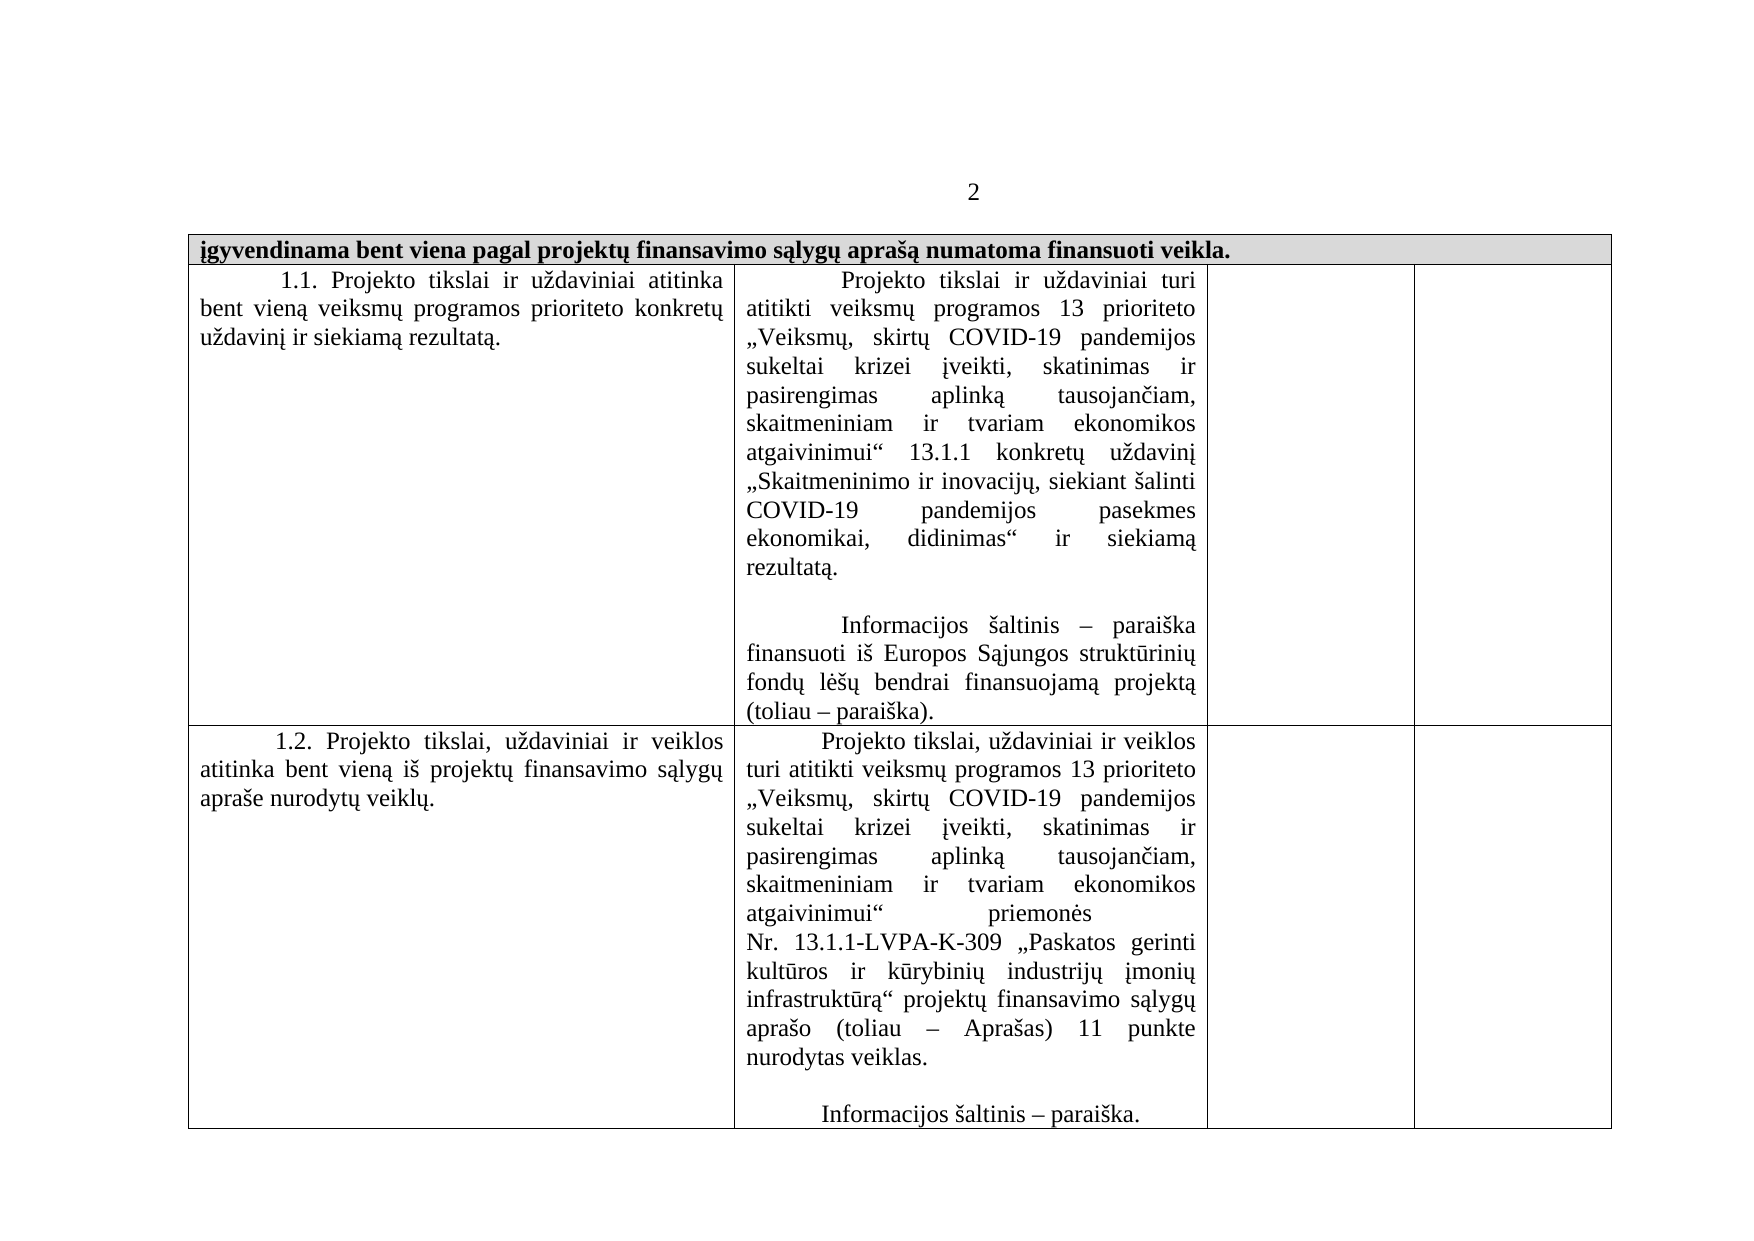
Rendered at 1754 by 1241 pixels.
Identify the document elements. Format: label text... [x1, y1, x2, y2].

table_cell 1.1. Projekto tikslai ir uždaviniai atitinka bent vieną veiksmų programos prioriteto konkretų uždavinį ir siekiamą rezultatą. [189, 265, 734, 725]
table_cell [1208, 726, 1414, 1128]
table_cell įgyvendinama bent viena pagal projektų finansavimo sąlygų aprašą numatoma finansuoti veikla. [189, 235, 1611, 264]
table_cell 1.2. Projekto tikslai, uždaviniai ir veiklos atitinka bent vieną iš projektų finansavimo sąlygų apraše nurodytų veiklų. [189, 726, 734, 1128]
table_cell [1208, 265, 1414, 725]
table_cell [1415, 726, 1611, 1128]
table_cell Projekto tikslai, uždaviniai ir veiklos turi atitikti veiksmų programos 13 prioriteto „Veiksmų, skirtų COVID-19 pandemijos sukeltai krizei įveikti, skatinimas ir pasirengimas aplinką tausojančiam, skaitmeniniam ir tvariam ekonomikos atgaivinimui“ priemonės Nr. 13.1.1-LVPA-K-309 „Paskatos gerinti kultūros ir kūrybinių industrijų įmonių infrastruktūrą“ projektų finansavimo sąlygų aprašo (toliau – Aprašas) 11 punkte nurodytas veiklas. Informacijos šaltinis – paraiška. [735, 726, 1207, 1128]
table_cell [1415, 265, 1611, 725]
table_cell Projekto tikslai ir uždaviniai turi atitikti veiksmų programos 13 prioriteto „Veiksmų, skirtų COVID-19 pandemijos sukeltai krizei įveikti, skatinimas ir pasirengimas aplinką tausojančiam, skaitmeniniam ir tvariam ekonomikos atgaivinimui“ 13.1.1 konkretų uždavinį „Skaitmeninimo ir inovacijų, siekiant šalinti COVID-19 pandemijos pasekmes ekonomikai, didinimas“ ir siekiamą rezultatą. Informacijos šaltinis – paraiška finansuoti iš Europos Sąjungos struktūrinių fondų lėšų bendrai finansuojamą projektą (toliau – paraiška). [735, 265, 1207, 725]
